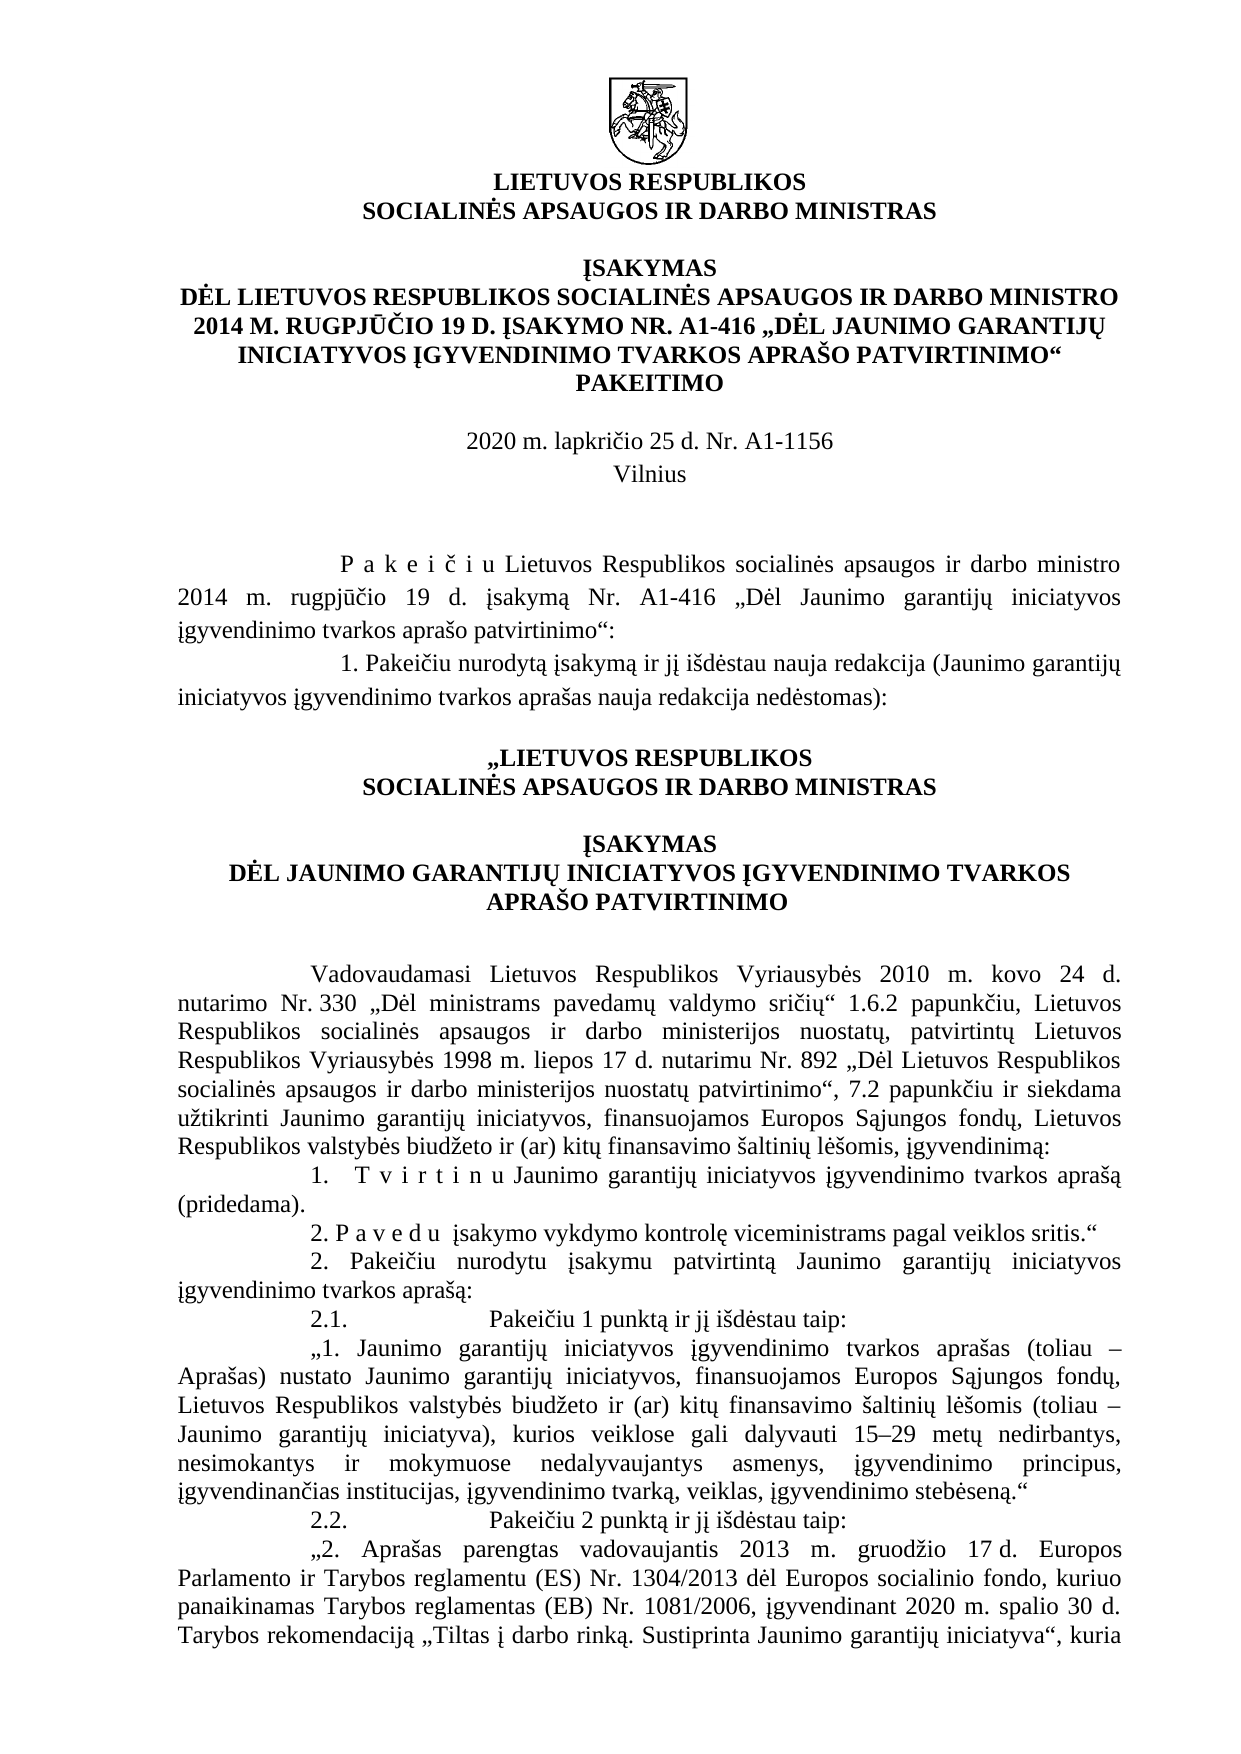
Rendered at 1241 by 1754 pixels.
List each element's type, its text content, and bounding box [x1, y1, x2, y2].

text „LIETUVOS RESPUBLIKOS [177, 743, 1122, 772]
text ĮSAKYMAS [177, 253, 1122, 282]
text Vadovaudamasi Lietuvos Respublikos Vyriausybės 2010 m. kovo 24 d. nutarimo Nr. 330 „Dėl ministrams pavedamų valdymo sričių“ 1.6.2 papunkčiu, Lietuvos Respublikos socialinės apsaugos ir darbo ministerijos nuostatų, patvirtintų Lietuvos Respublikos Vyriausybės 1998 m. liepos 17 d. nutarimu Nr. 892 „Dėl Lietuvos Respublikos socialinės apsaugos ir darbo ministerijos nuostatų patvirtinimo“, 7.2 papunkčiu ir siekdama užtikrinti Jaunimo garantijų iniciatyvos, finansuojamos Europos Sąjungos fondų, Lietuvos Respublikos valstybės biudžeto ir (ar) kitų finansavimo šaltinių lėšomis, įgyvendinimą: [177, 959, 1122, 1160]
text 2. Pakeičiu nurodytu įsakymu patvirtintą Jaunimo garantijų iniciatyvos įgyvendinimo tvarkos aprašą: [177, 1246, 1122, 1304]
text 2.2. Pakeičiu 2 punktą ir jį išdėstau taip: [310, 1505, 1122, 1534]
text SOCIALINĖS APSAUGOS IR DARBO MINISTRAS [177, 196, 1122, 225]
text 2. P a v e d u įsakymo vykdymo kontrolę viceministrams pagal veiklos sritis.“ [177, 1218, 1122, 1246]
text 2.1. Pakeičiu 1 punktą ir jį išdėstau taip: [310, 1304, 1122, 1333]
text LIETUVOS RESPUBLIKOS [177, 167, 1122, 196]
text P a k e i č i u Lietuvos Respublikos socialinės apsaugos ir darbo ministro 2014 m. rugpjūčio 19 d. įsakymą Nr. A1-416 „Dėl Jaunimo garantijų iniciatyvos įgyvendinimo tvarkos aprašo patvirtinimo“: [177, 549, 1122, 644]
text SOCIALINĖS APSAUGOS IR DARBO MINISTRAS [177, 772, 1122, 801]
text 2020 m. lapkričio 25 d. Nr. A1-1156 [177, 426, 1122, 455]
text DĖL JAUNIMO GARANTIJŲ INICIATYVOS ĮGYVENDINIMO TVARKOS APRAŠO PATVIRTINIMO [177, 858, 1122, 916]
text Vilnius [177, 459, 1122, 488]
text DĖL LIETUVOS RESPUBLIKOS SOCIALINĖS APSAUGOS IR DARBO MINISTRO 2014 M. RUGPJŪČIO 19 D. ĮSAKYMO NR. A1-416 „DĖL JAUNIMO GARANTIJŲ INICIATYVOS ĮGYVENDINIMO TVARKOS APRAŠO PATVIRTINIMO“ PAKEITIMO [177, 282, 1122, 397]
text „1. Jaunimo garantijų iniciatyvos įgyvendinimo tvarkos aprašas (toliau – Aprašas) nustato Jaunimo garantijų iniciatyvos, finansuojamos Europos Sąjungos fondų, Lietuvos Respublikos valstybės biudžeto ir (ar) kitų finansavimo šaltinių lėšomis (toliau – Jaunimo garantijų iniciatyva), kurios veiklose gali dalyvauti 15–29 metų nedirbantys, nesimokantys ir mokymuose nedalyvaujantys asmenys, įgyvendinimo principus, įgyvendinančias institucijas, įgyvendinimo tvarką, veiklas, įgyvendinimo stebėseną.“ [177, 1333, 1122, 1505]
text 1. Pakeičiu nurodytą įsakymą ir jį išdėstau nauja redakcija (Jaunimo garantijų iniciatyvos įgyvendinimo tvarkos aprašas nauja redakcija nedėstomas): [177, 648, 1122, 710]
text „2. Aprašas parengtas vadovaujantis 2013 m. gruodžio 17 d. Europos Parlamento ir Tarybos reglamentu (ES) Nr. 1304/2013 dėl Europos socialinio fondo, kuriuo panaikinamas Tarybos reglamentas (EB) Nr. 1081/2006, įgyvendinant 2020 m. spalio 30 d. Tarybos rekomendaciją „Tiltas į darbo rinką. Sustiprinta Jaunimo garantijų iniciatyva“, kuria [177, 1534, 1122, 1649]
text 1. T v i r t i n u Jaunimo garantijų iniciatyvos įgyvendinimo tvarkos aprašą (pridedama). [177, 1160, 1122, 1218]
text ĮSAKYMAS [177, 829, 1122, 858]
